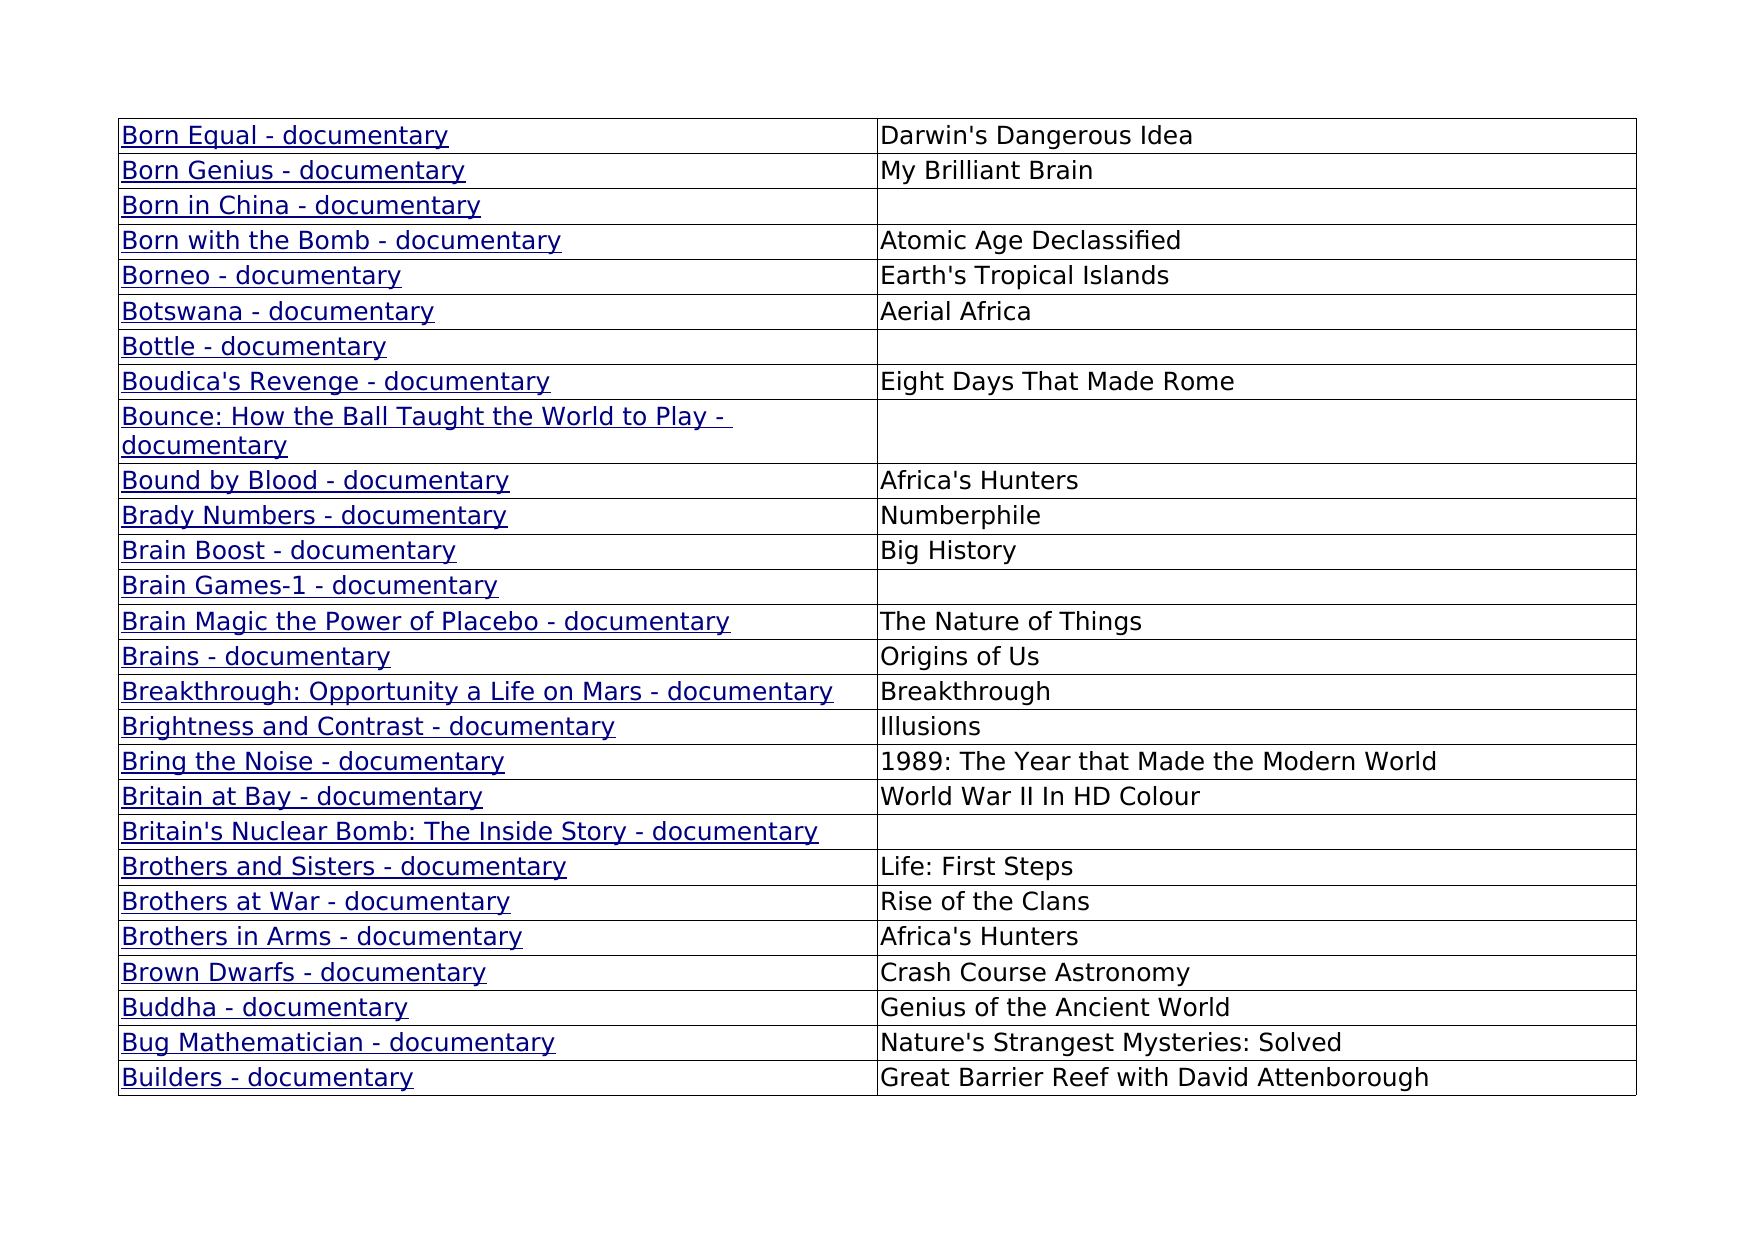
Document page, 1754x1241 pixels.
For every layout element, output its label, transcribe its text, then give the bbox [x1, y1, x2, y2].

table_cell Bounce: How the Ball Taught the World to Play - documentary [119, 400, 877, 463]
table_cell Buddha - documentary [119, 991, 877, 1025]
table_cell Brain Boost - documentary [119, 535, 877, 568]
table_cell 1989: The Year that Made the Modern World [878, 745, 1636, 779]
table_cell Nature's Strangest Mysteries: Solved [878, 1026, 1636, 1060]
table_cell Bound by Blood - documentary [119, 464, 877, 498]
table_cell Crash Course Astronomy [878, 956, 1636, 990]
table_cell Boudica's Revenge - documentary [119, 365, 877, 399]
table_cell Earth's Tropical Islands [878, 260, 1636, 294]
table_cell Africa's Hunters [878, 464, 1636, 498]
table_cell Botswana - documentary [119, 295, 877, 329]
table_cell Born in China - documentary [119, 189, 877, 223]
table_cell Brain Games-1 - documentary [119, 570, 877, 604]
table_cell Atomic Age Declassified [878, 225, 1636, 258]
table_cell Great Barrier Reef with David Attenborough [878, 1061, 1636, 1095]
table_cell Borneo - documentary [119, 260, 877, 294]
table_cell Britain's Nuclear Bomb: The Inside Story - documentary [119, 815, 877, 849]
table_cell Origins of Us [878, 640, 1636, 674]
table_cell World War II In HD Colour [878, 780, 1636, 814]
table_cell Brains - documentary [119, 640, 877, 674]
table_cell Illusions [878, 710, 1636, 744]
table_cell Born Equal - documentary [119, 119, 877, 153]
table_cell Aerial Africa [878, 295, 1636, 329]
table_cell Britain at Bay - documentary [119, 780, 877, 814]
table_cell Born with the Bomb - documentary [119, 225, 877, 258]
table_cell [878, 400, 1636, 463]
table_cell [878, 330, 1636, 364]
table_cell [878, 570, 1636, 604]
table_cell Brady Numbers - documentary [119, 499, 877, 533]
table_cell My Brilliant Brain [878, 154, 1636, 188]
table_cell [878, 189, 1636, 223]
table_cell Bottle - documentary [119, 330, 877, 364]
table_cell [878, 815, 1636, 849]
table_cell Brightness and Contrast - documentary [119, 710, 877, 744]
table_cell Brothers and Sisters - documentary [119, 850, 877, 884]
table_cell Numberphile [878, 499, 1636, 533]
table_cell Brothers in Arms - documentary [119, 921, 877, 955]
table_cell Bring the Noise - documentary [119, 745, 877, 779]
table_cell Builders - documentary [119, 1061, 877, 1095]
table_cell Brothers at War - documentary [119, 886, 877, 919]
table_cell Brown Dwarfs - documentary [119, 956, 877, 990]
table_cell Genius of the Ancient World [878, 991, 1636, 1025]
table_cell Rise of the Clans [878, 886, 1636, 919]
table_cell The Nature of Things [878, 605, 1636, 639]
table_cell Breakthrough [878, 675, 1636, 709]
table_cell Born Genius - documentary [119, 154, 877, 188]
table_cell Eight Days That Made Rome [878, 365, 1636, 399]
table_cell Life: First Steps [878, 850, 1636, 884]
table_cell Africa's Hunters [878, 921, 1636, 955]
table_cell Darwin's Dangerous Idea [878, 119, 1636, 153]
table_cell Breakthrough: Opportunity a Life on Mars - documentary [119, 675, 877, 709]
table_cell Big History [878, 535, 1636, 568]
table_cell Bug Mathematician - documentary [119, 1026, 877, 1060]
table_cell Brain Magic the Power of Placebo - documentary [119, 605, 877, 639]
